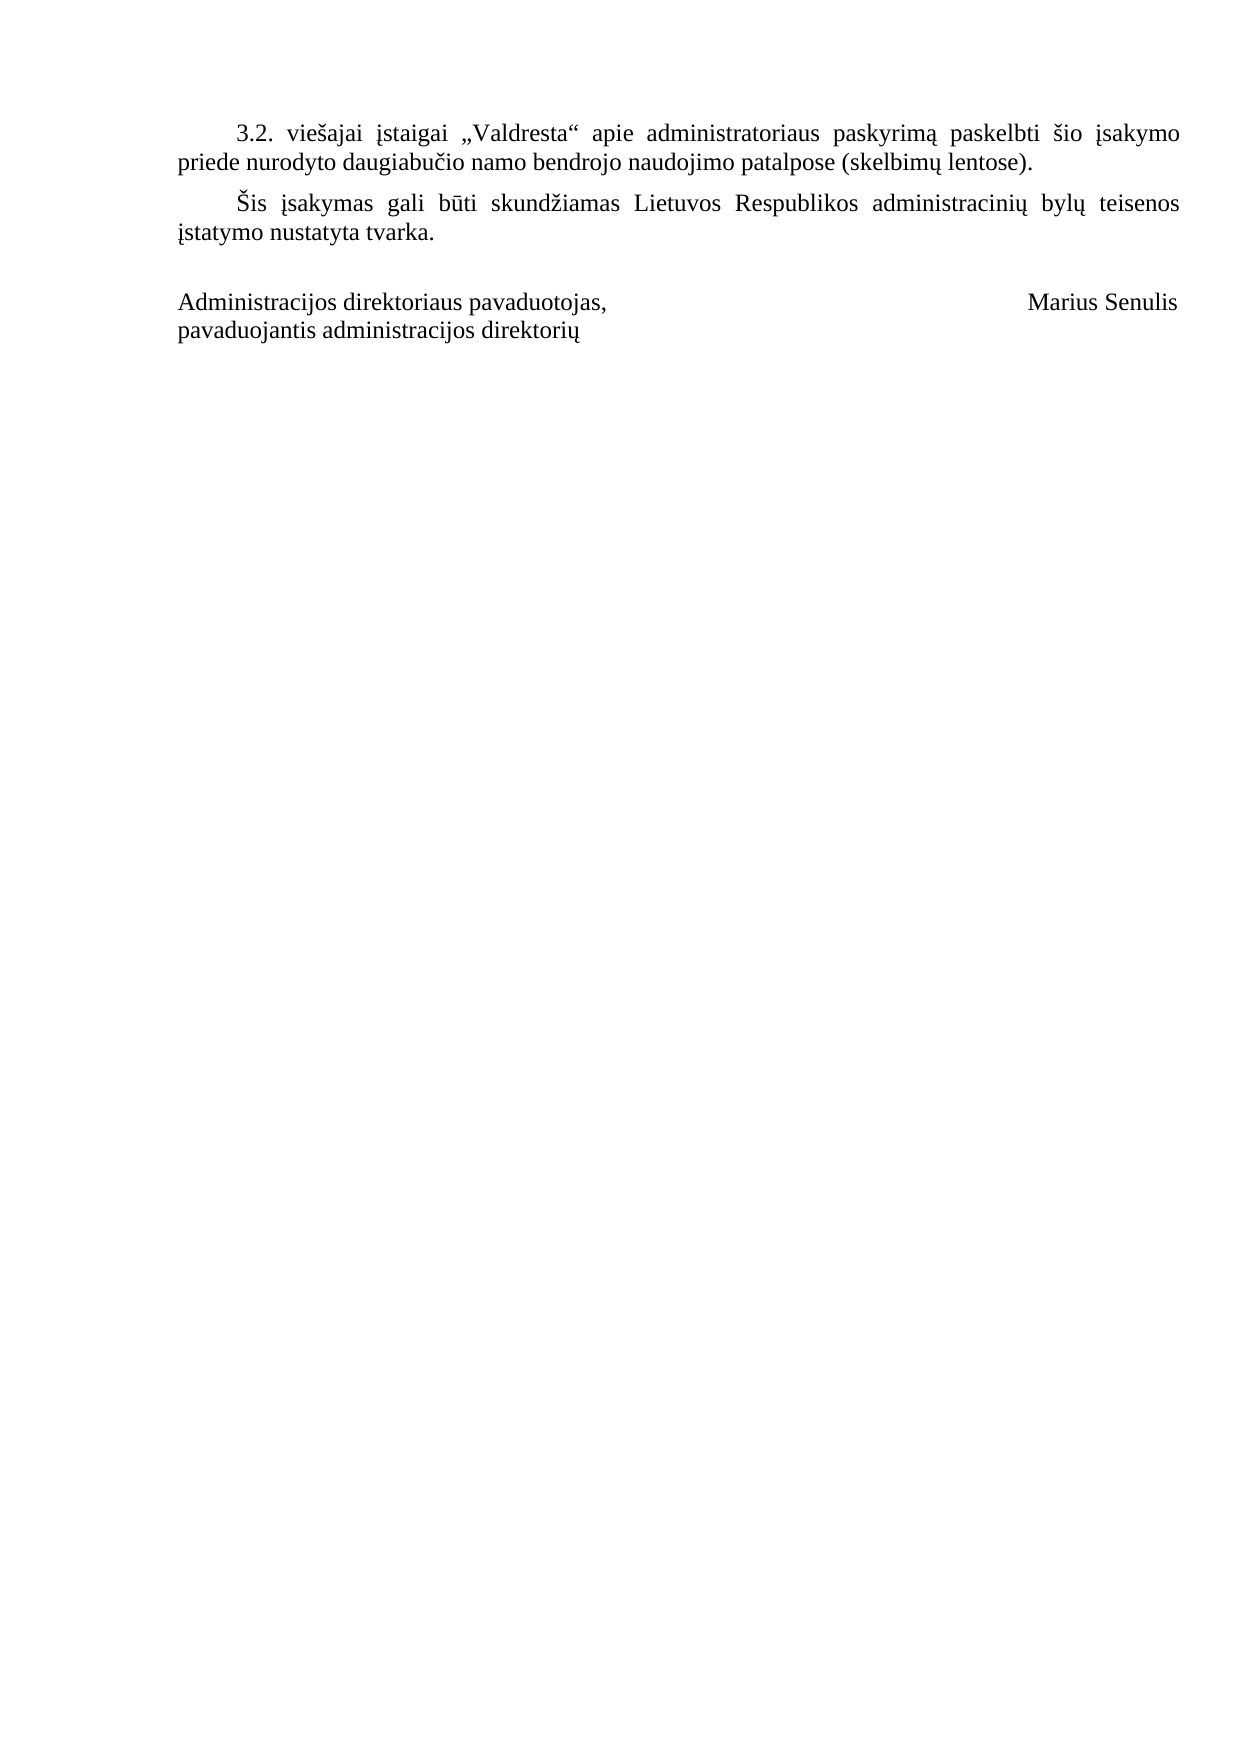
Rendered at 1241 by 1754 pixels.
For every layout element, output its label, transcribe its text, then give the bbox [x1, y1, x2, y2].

text Administracijos direktoriaus pavaduotojas, Marius Senulis [177, 287, 1181, 316]
text 3.2. viešajai įstaigai „Valdresta“ apie administratoriaus paskyrimą paskelbti šio įsakymo priede nurodyto daugiabučio namo bendrojo naudojimo patalpose (skelbimų lentose). [177, 118, 1181, 176]
text Šis įsakymas gali būti skundžiamas Lietuvos Respublikos administracinių bylų teisenos įstatymo nustatyta tvarka. [177, 188, 1181, 246]
text pavaduojantis administracijos direktorių [177, 316, 1181, 344]
